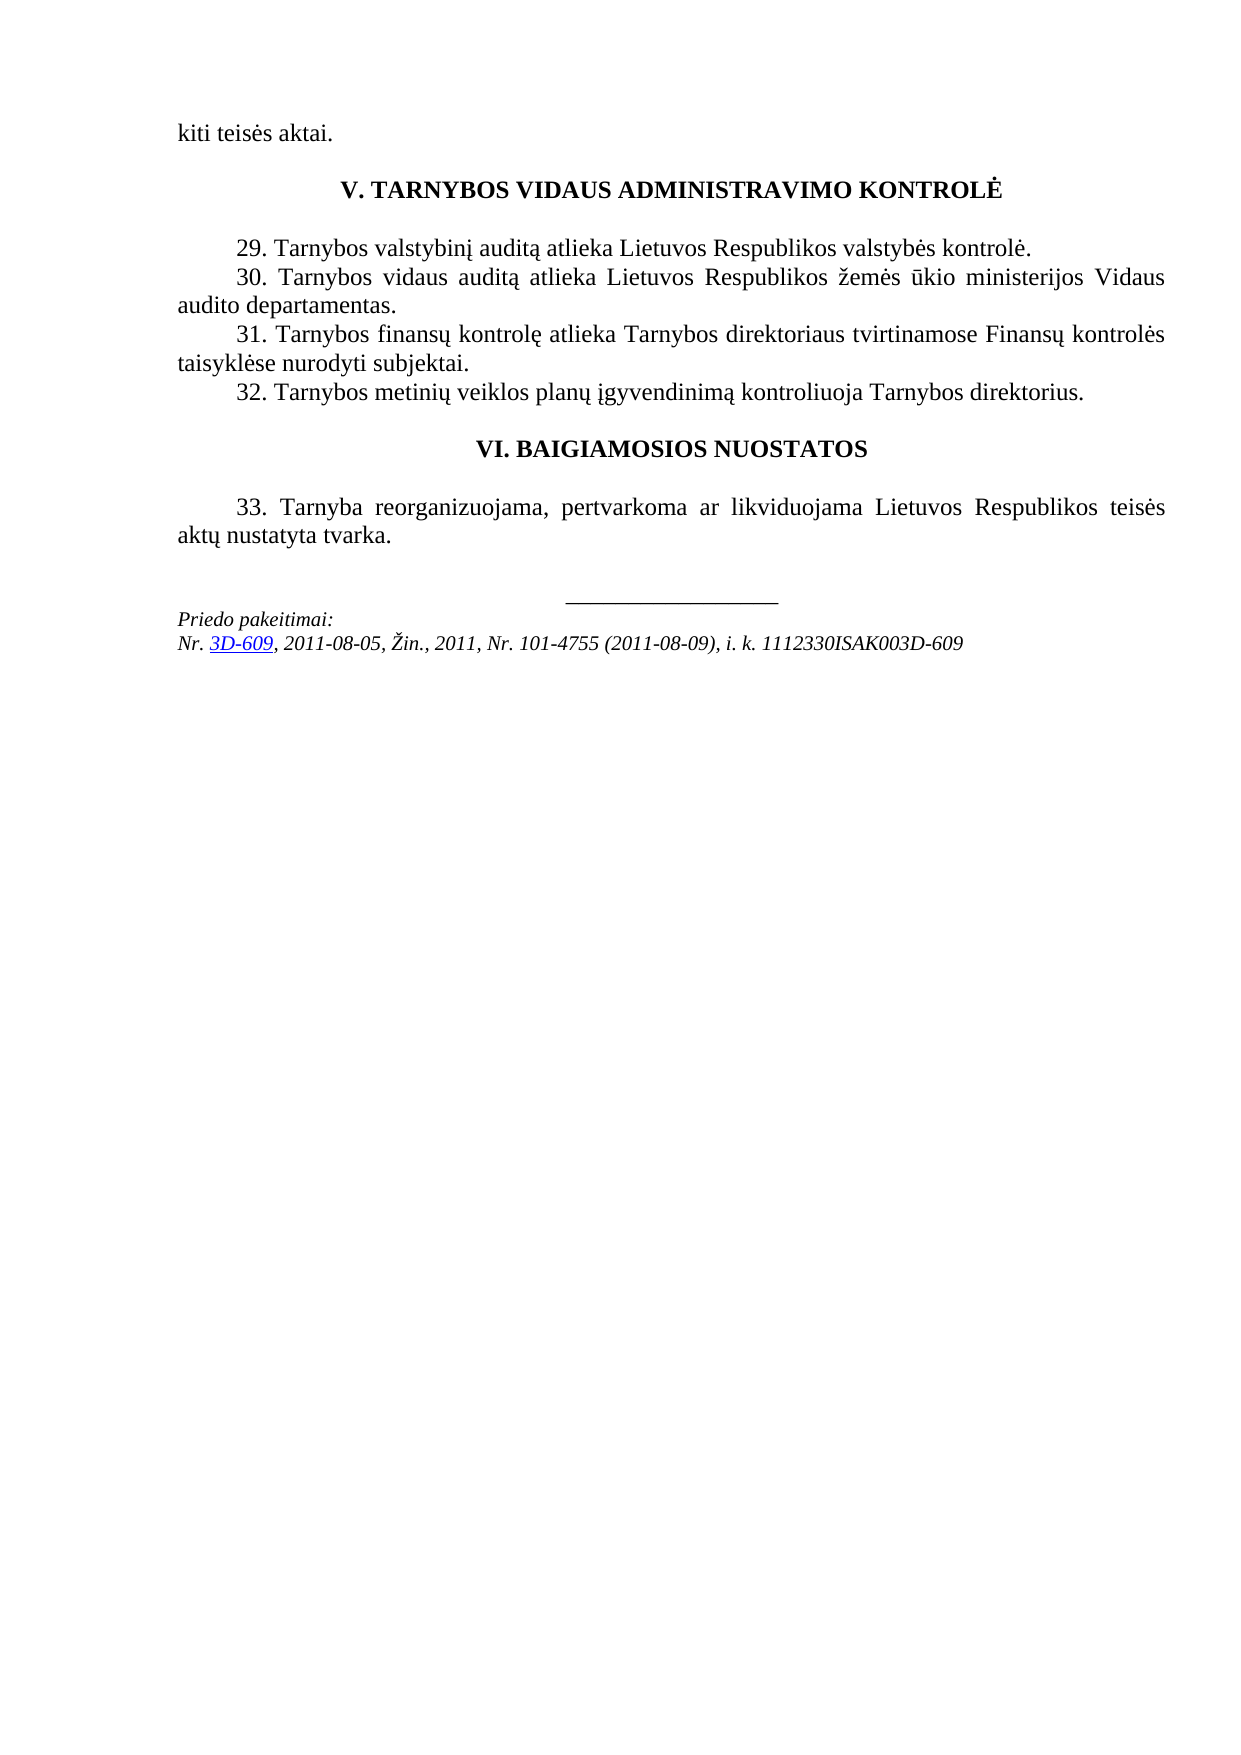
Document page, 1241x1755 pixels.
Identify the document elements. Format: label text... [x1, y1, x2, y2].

text _________________ [177, 578, 1166, 607]
text Priedo pakeitimai: [177, 607, 1166, 631]
text V. TARNYBOS VIDAUS ADMINISTRAVIMO KONTROLĖ [177, 176, 1166, 204]
text Nr. 3D-609, 2011-08-05, Žin., 2011, Nr. 101-4755 (2011-08-09), i. k. 1112330ISAK003D-609 [177, 631, 1166, 655]
text 33. Tarnyba reorganizuojama, pertvarkoma ar likviduojama Lietuvos Respublikos teisės aktų nustatyta tvarka. [177, 492, 1166, 549]
text 31. Tarnybos finansų kontrolę atlieka Tarnybos direktoriaus tvirtinamose Finansų kontrolės taisyklėse nurodyti subjektai. [177, 319, 1166, 377]
text 30. Tarnybos vidaus auditą atlieka Lietuvos Respublikos žemės ūkio ministerijos Vidaus audito departamentas. [177, 262, 1166, 319]
text VI. BAIGIAMOSIOS NUOSTATOS [177, 434, 1166, 463]
text 32. Tarnybos metinių veiklos planų įgyvendinimą kontroliuoja Tarnybos direktorius. [177, 377, 1166, 406]
text 29. Tarnybos valstybinį auditą atlieka Lietuvos Respublikos valstybės kontrolė. [177, 233, 1166, 262]
text kiti teisės aktai. [177, 118, 1166, 147]
